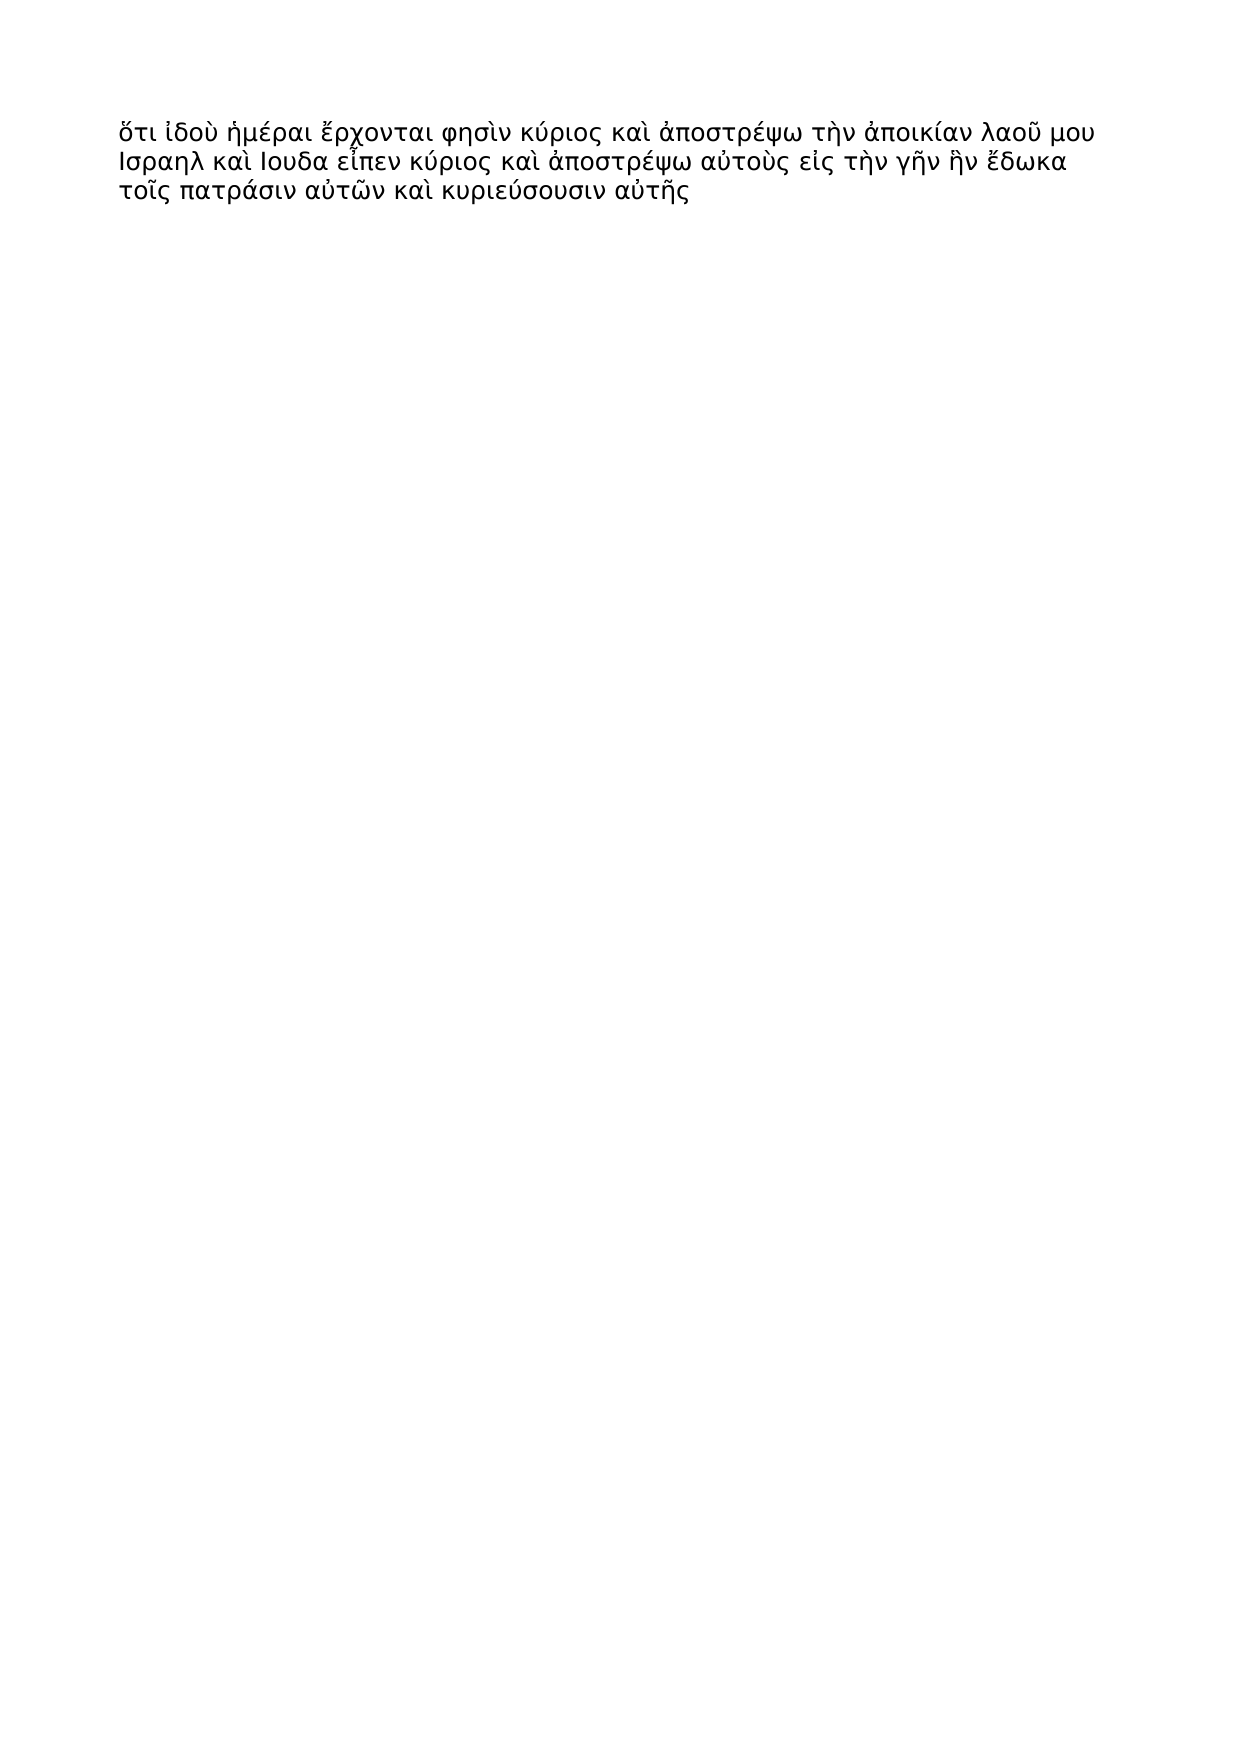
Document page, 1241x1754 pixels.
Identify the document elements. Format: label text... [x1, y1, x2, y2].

text ὅτι ἰδοὺ ἡμέραι ἔρχονται φησὶν κύριος καὶ ἀποστρέψω τὴν ἀποικίαν λαοῦ μου Ισραηλ καὶ Ιουδα εἶπεν κύριος καὶ ἀποστρέψω αὐτοὺς εἰς τὴν γῆν ἣν ἔδωκα τοῖς πατράσιν αὐτῶν καὶ κυριεύσουσιν αὐτῆς [118, 118, 1122, 206]
